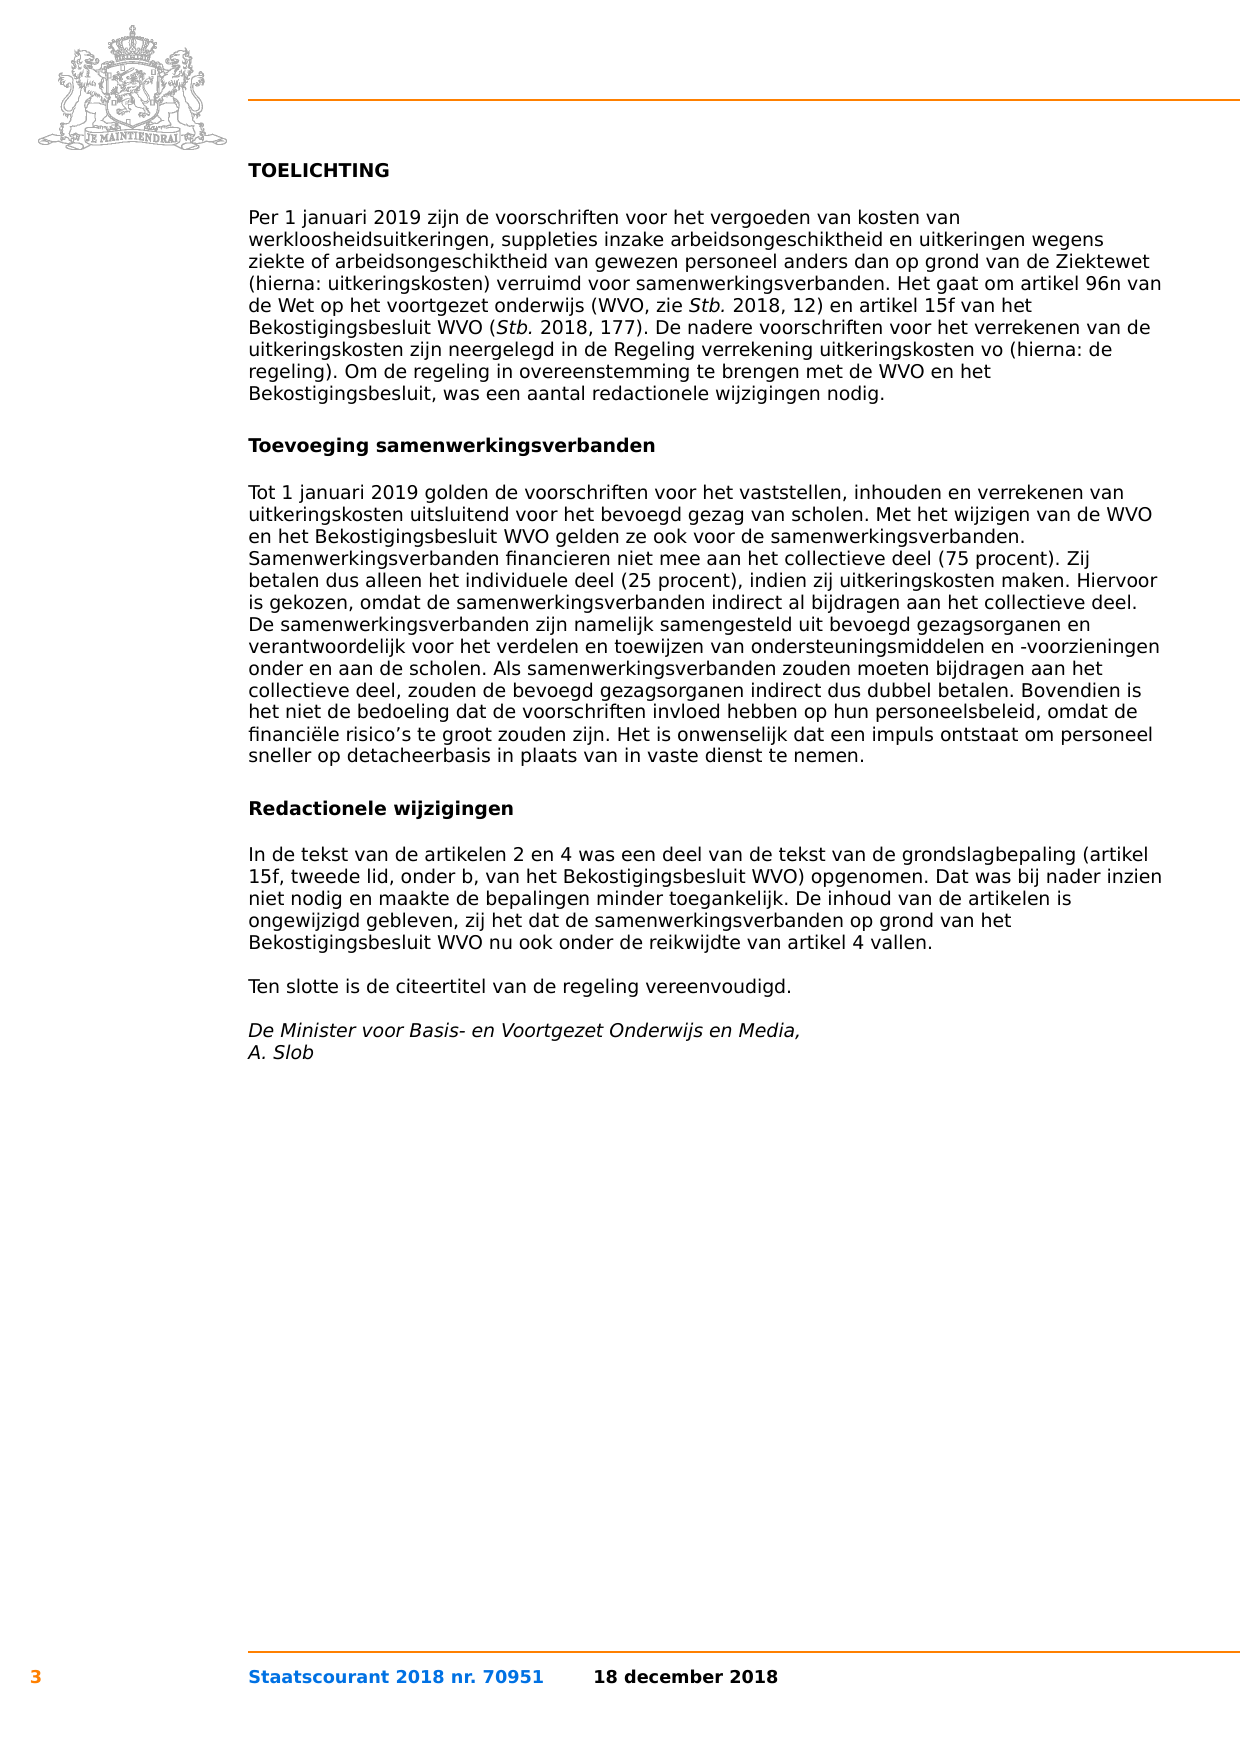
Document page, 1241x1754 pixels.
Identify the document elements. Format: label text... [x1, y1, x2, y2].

subtitle Toevoeging samenwerkingsverbanden [248, 435, 1163, 457]
text Tot 1 januari 2019 golden de voorschriften voor het vaststellen, inhouden en verrekenen van uitkeringskosten uitsluitend voor het bevoegd gezag van scholen. Met het wijzigen van de WVO en het Bekostigingsbesluit WVO gelden ze ook voor de samenwerkingsverbanden. [248, 482, 1163, 548]
text Ten slotte is de citeertitel van de regeling vereenvoudigd. [248, 976, 1163, 998]
subtitle Redactionele wijzigingen [248, 797, 1163, 819]
text De Minister voor Basis- en Voortgezet Onderwijs en Media, A. Slob [248, 1020, 1163, 1064]
picture [38, 25, 227, 150]
text Samenwerkingsverbanden financieren niet mee aan het collectieve deel (75 procent). Zij betalen dus alleen het individuele deel (25 procent), indien zij uitkeringskosten maken. Hiervoor is gekozen, omdat de samenwerkingsverbanden indirect al bijdragen aan het collectieve deel. De samenwerkingsverbanden zijn namelijk samengesteld uit bevoegd gezagsorganen en verantwoordelijk voor het verdelen en toewijzen van ondersteuningsmiddelen en -voorzieningen onder en aan de scholen. Als samenwerkingsverbanden zouden moeten bijdragen aan het collectieve deel, zouden de bevoegd gezagsorganen indirect dus dubbel betalen. Bovendien is het niet de bedoeling dat de voorschriften invloed hebben op hun personeelsbeleid, omdat de financiële risico’s te groot zouden zijn. Het is onwenselijk dat een impuls ontstaat om personeel sneller op detacheerbasis in plaats van in vaste dienst te nemen. [248, 548, 1163, 767]
text In de tekst van de artikelen 2 en 4 was een deel van de tekst van de grondslagbepaling (artikel 15f, tweede lid, onder b, van het Bekostigingsbesluit WVO) opgenomen. Dat was bij nader inzien niet nodig en maakte de bepalingen minder toegankelijk. De inhoud van de artikelen is ongewijzigd gebleven, zij het dat de samenwerkingsverbanden op grond van het Bekostigingsbesluit WVO nu ook onder de reikwijdte van artikel 4 vallen. [248, 844, 1163, 954]
subtitle TOELICHTING [248, 160, 1163, 182]
text Per 1 januari 2019 zijn de voorschriften voor het vergoeden van kosten van werkloosheidsuitkeringen, suppleties inzake arbeidsongeschiktheid en uitkeringen wegens ziekte of arbeidsongeschiktheid van gewezen personeel anders dan op grond van de Ziektewet (hierna: uitkeringskosten) verruimd voor samenwerkingsverbanden. Het gaat om artikel 96n van de Wet op het voortgezet onderwijs (WVO, zie Stb. 2018, 12) en artikel 15f van het Bekostigingsbesluit WVO (Stb. 2018, 177). De nadere voorschriften voor het verrekenen van de uitkeringskosten zijn neergelegd in de Regeling verrekening uitkeringskosten vo (hierna: de regeling). Om de regeling in overeenstemming te brengen met de WVO en het Bekostigingsbesluit, was een aantal redactionele wijzigingen nodig. [248, 207, 1163, 405]
